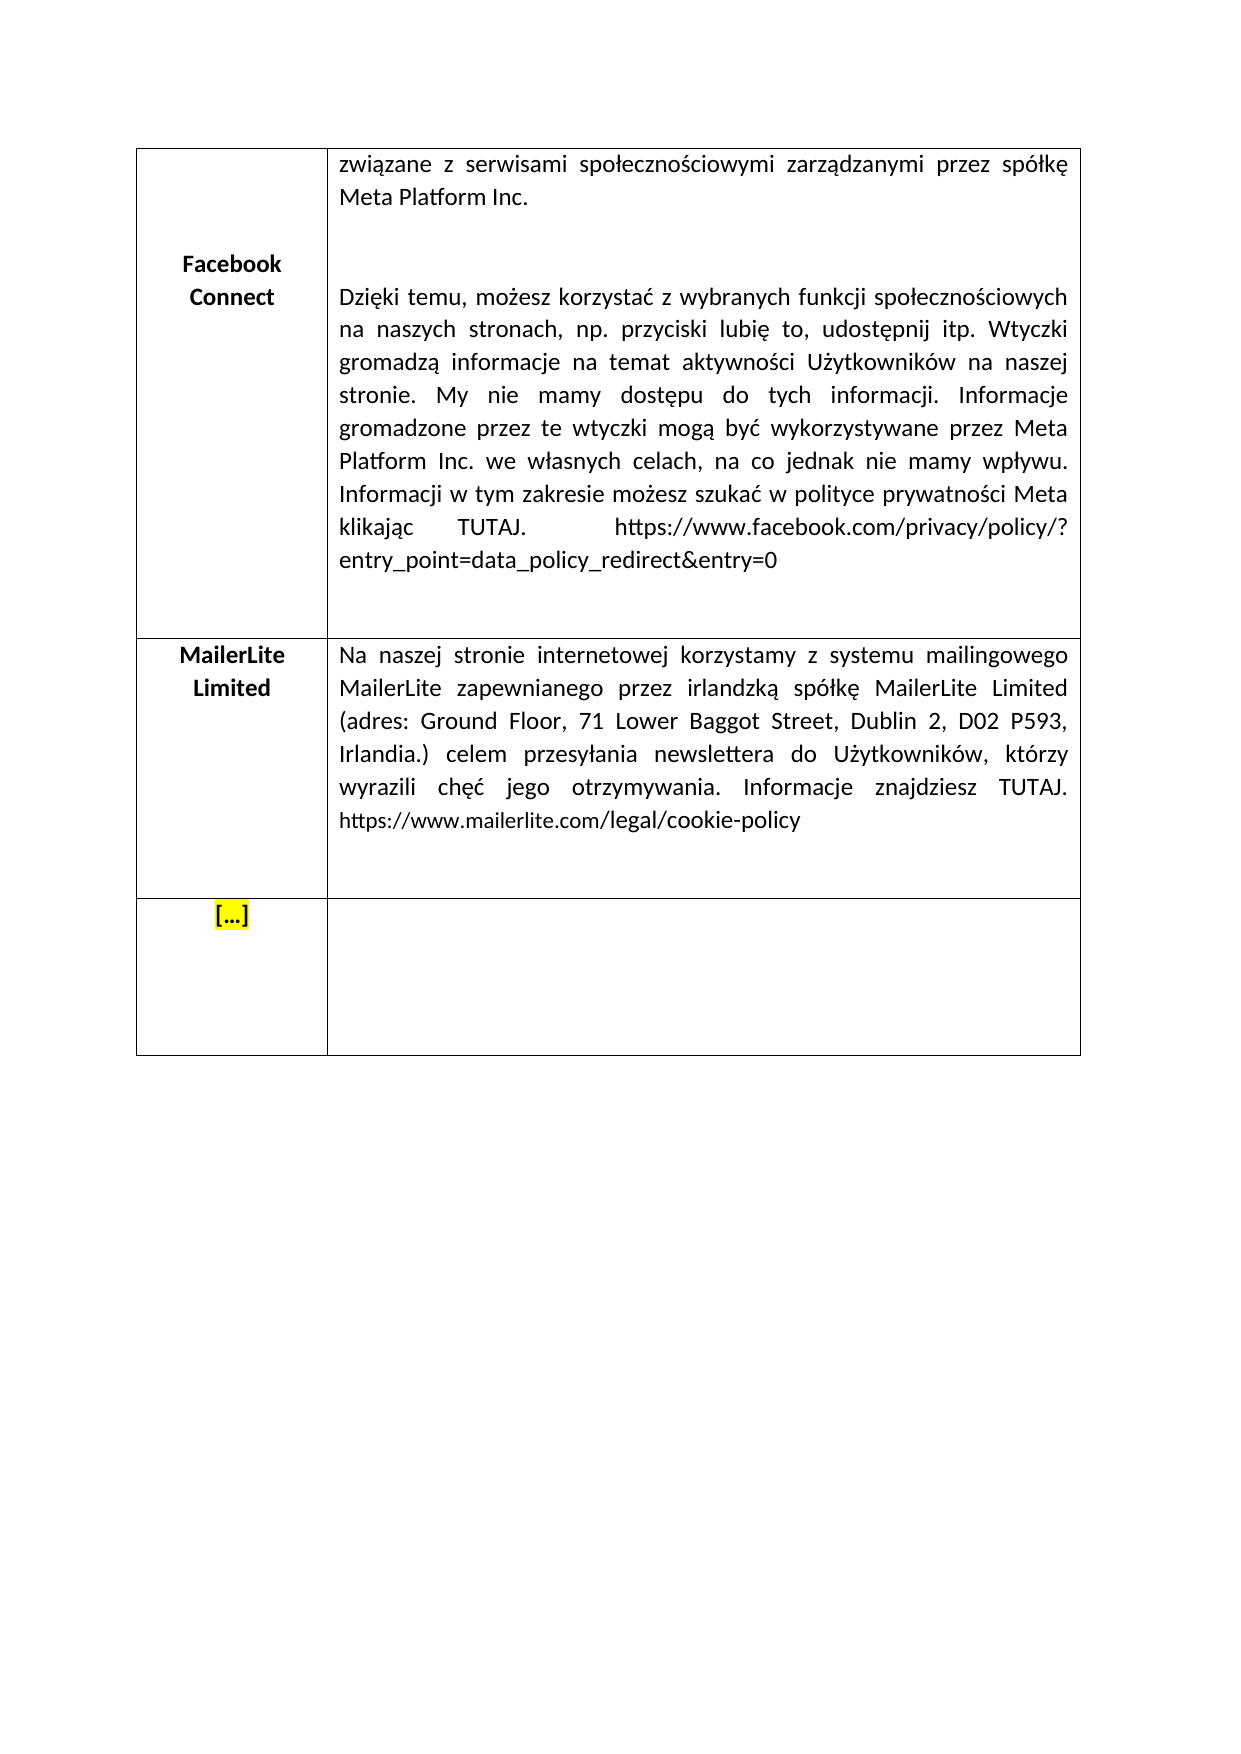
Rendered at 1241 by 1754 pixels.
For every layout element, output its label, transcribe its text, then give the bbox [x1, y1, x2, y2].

table_cell […] [137, 899, 327, 1055]
table_cell Facebook Connect [137, 149, 327, 638]
table_cell związane z serwisami społecznościowymi zarządzanymi przez spółkę Meta Platform Inc. Dzięki temu, możesz korzystać z wybranych funkcji społecznościowych na naszych stronach, np. przyciski lubię to, udostępnij itp. Wtyczki gromadzą informacje na temat aktywności Użytkowników na naszej stronie. My nie mamy dostępu do tych informacji. Informacje gromadzone przez te wtyczki mogą być wykorzystywane przez Meta Platform Inc. we własnych celach, na co jednak nie mamy wpływu. Informacji w tym zakresie możesz szukać w polityce prywatności Meta klikając TUTAJ. https://www.facebook.com/privacy/policy/?entry_point=data_policy_redirect&entry=0 [328, 149, 1080, 638]
table_cell MailerLite Limited [137, 639, 327, 898]
table_cell [328, 899, 1080, 1055]
table_cell Na naszej stronie internetowej korzystamy z systemu mailingowego MailerLite zapewnianego przez irlandzką spółkę MailerLite Limited (adres: Ground Floor, 71 Lower Baggot Street, Dublin 2, D02 P593, Irlandia.) celem przesyłania newslettera do Użytkowników, którzy wyrazili chęć jego otrzymywania. Informacje znajdziesz TUTAJ. https://www.mailerlite.com/legal/cookie-policy [328, 639, 1080, 898]
